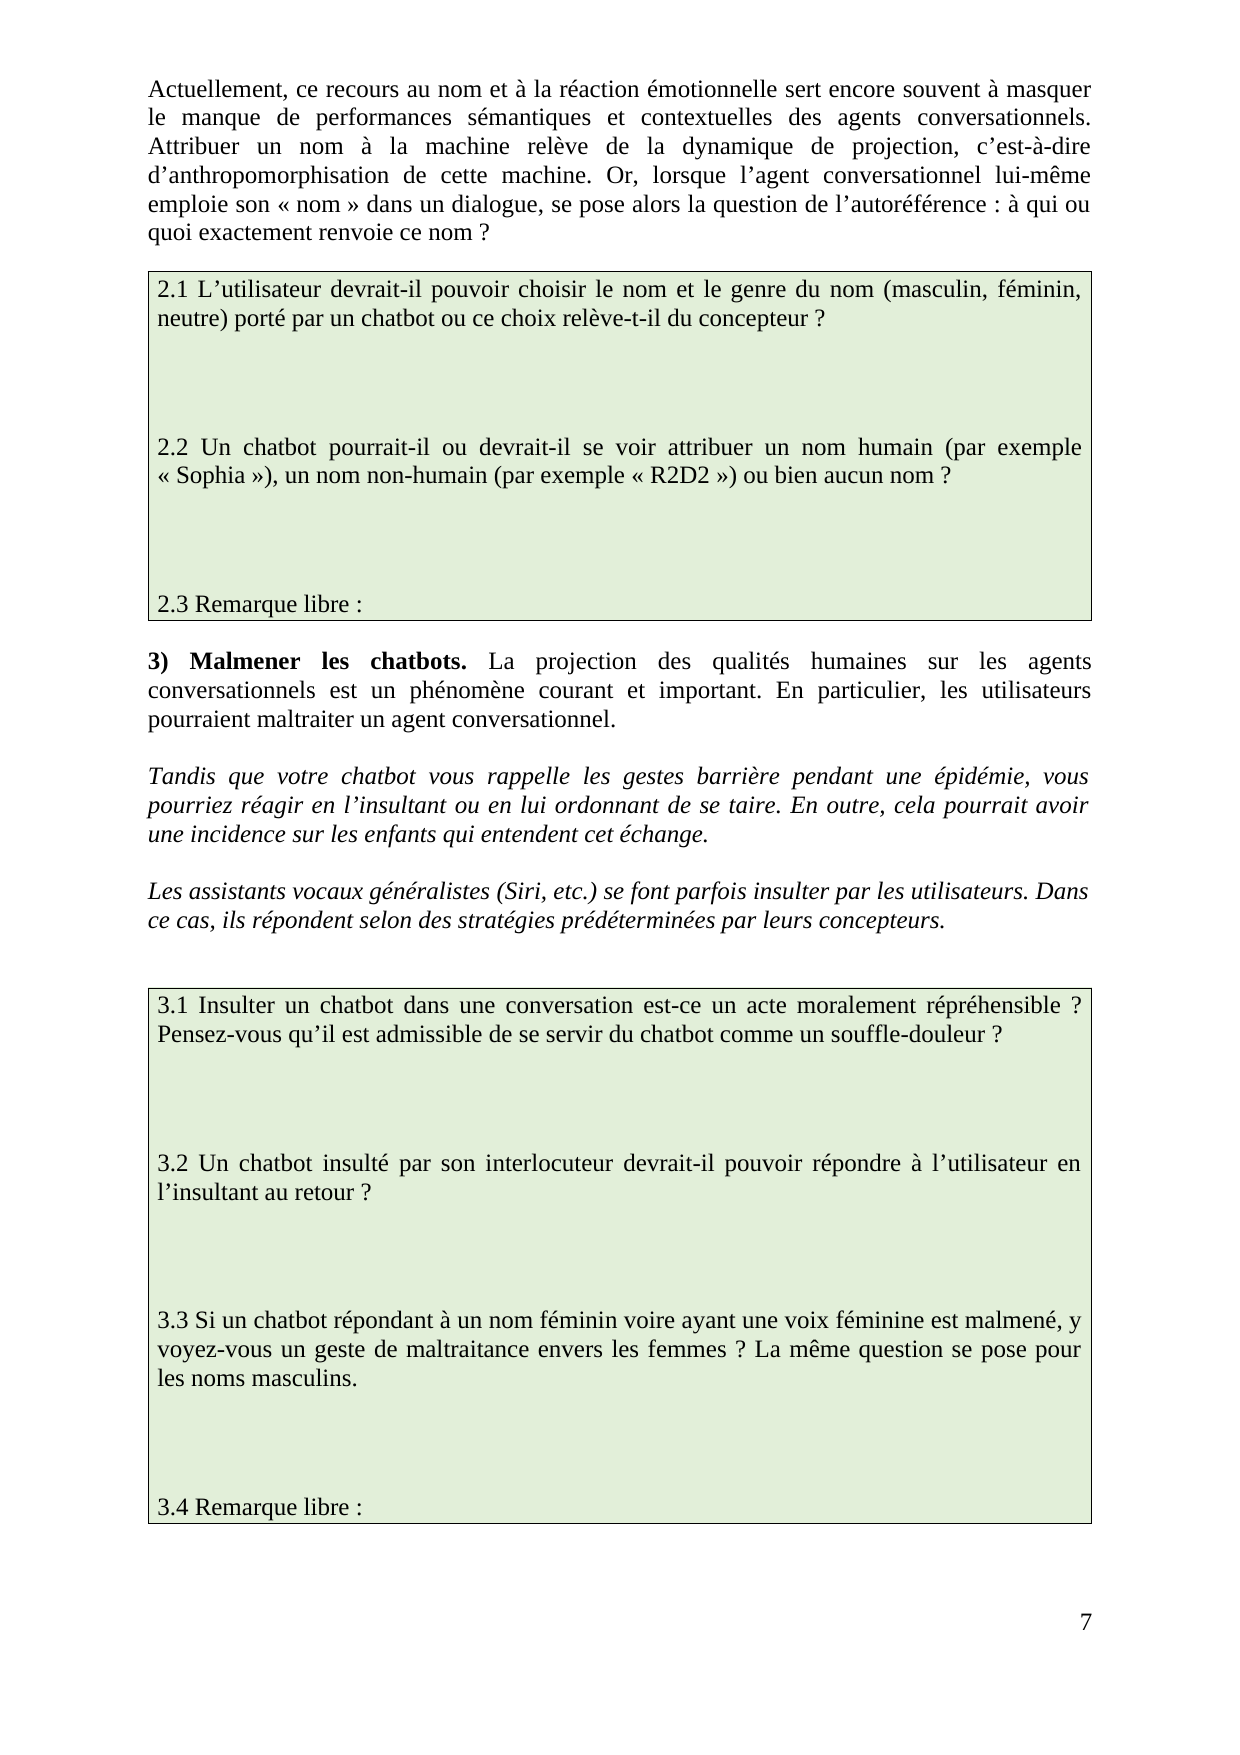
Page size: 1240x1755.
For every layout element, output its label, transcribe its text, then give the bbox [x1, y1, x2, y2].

text 3.3 Si un chatbot répondant à un nom féminin voire ayant une voix féminine est malmené, y voyez-vous un geste de maltraitance envers les femmes ? La même question se pose pour les noms masculins. [149, 1302, 1091, 1392]
text 2.1 L’utilisateur devrait-il pouvoir choisir le nom et le genre du nom (masculin, féminin, neutre) porté par un chatbot ou ce choix relève-t-il du concepteur ? [149, 272, 1091, 332]
text 3.1 Insulter un chatbot dans une conversation est-ce un acte moralement répréhensible ? Pensez-vous qu’il est admissible de se servir du chatbot comme un souffle-douleur ? [149, 989, 1091, 1048]
text Les assistants vocaux généralistes (Siri, etc.) se font parfois insulter par les utilisateurs. Dans ce cas, ils répondent selon des stratégies prédéterminées par leurs concepteurs. [148, 876, 1092, 934]
text 2.2 Un chatbot pourrait-il ou devrait-il se voir attribuer un nom humain (par exemple « Sophia »), un nom non-humain (par exemple « R2D2 ») ou bien aucun nom ? [149, 429, 1091, 489]
text 3.2 Un chatbot insulté par son interlocuteur devrait-il pouvoir répondre à l’utilisateur en l’insultant au retour ? [149, 1145, 1091, 1206]
text 2.3 Remarque libre : [149, 586, 1091, 620]
text 3.4 Remarque libre : [149, 1489, 1091, 1523]
text 3) Malmener les chatbots. La projection des qualités humaines sur les agents conversationnels est un phénomène courant et important. En particulier, les utilisateurs pourraient maltraiter un agent conversationnel. [148, 646, 1092, 732]
text Actuellement, ce recours au nom et à la réaction émotionnelle sert encore souvent à masquer le manque de performances sémantiques et contextuelles des agents conversationnels. Attribuer un nom à la machine relève de la dynamique de projection, c’est-à-dire d’anthropomorphisation de cette machine. Or, lorsque l’agent conversationnel lui-même emploie son « nom » dans un dialogue, se pose alors la question de l’autoréférence : à qui ou quoi exactement renvoie ce nom ? [148, 74, 1092, 246]
text Tandis que votre chatbot vous rappelle les gestes barrière pendant une épidémie, vous pourriez réagir en l’insultant ou en lui ordonnant de se taire. En outre, cela pourrait avoir une incidence sur les enfants qui entendent cet échange. [148, 761, 1092, 847]
